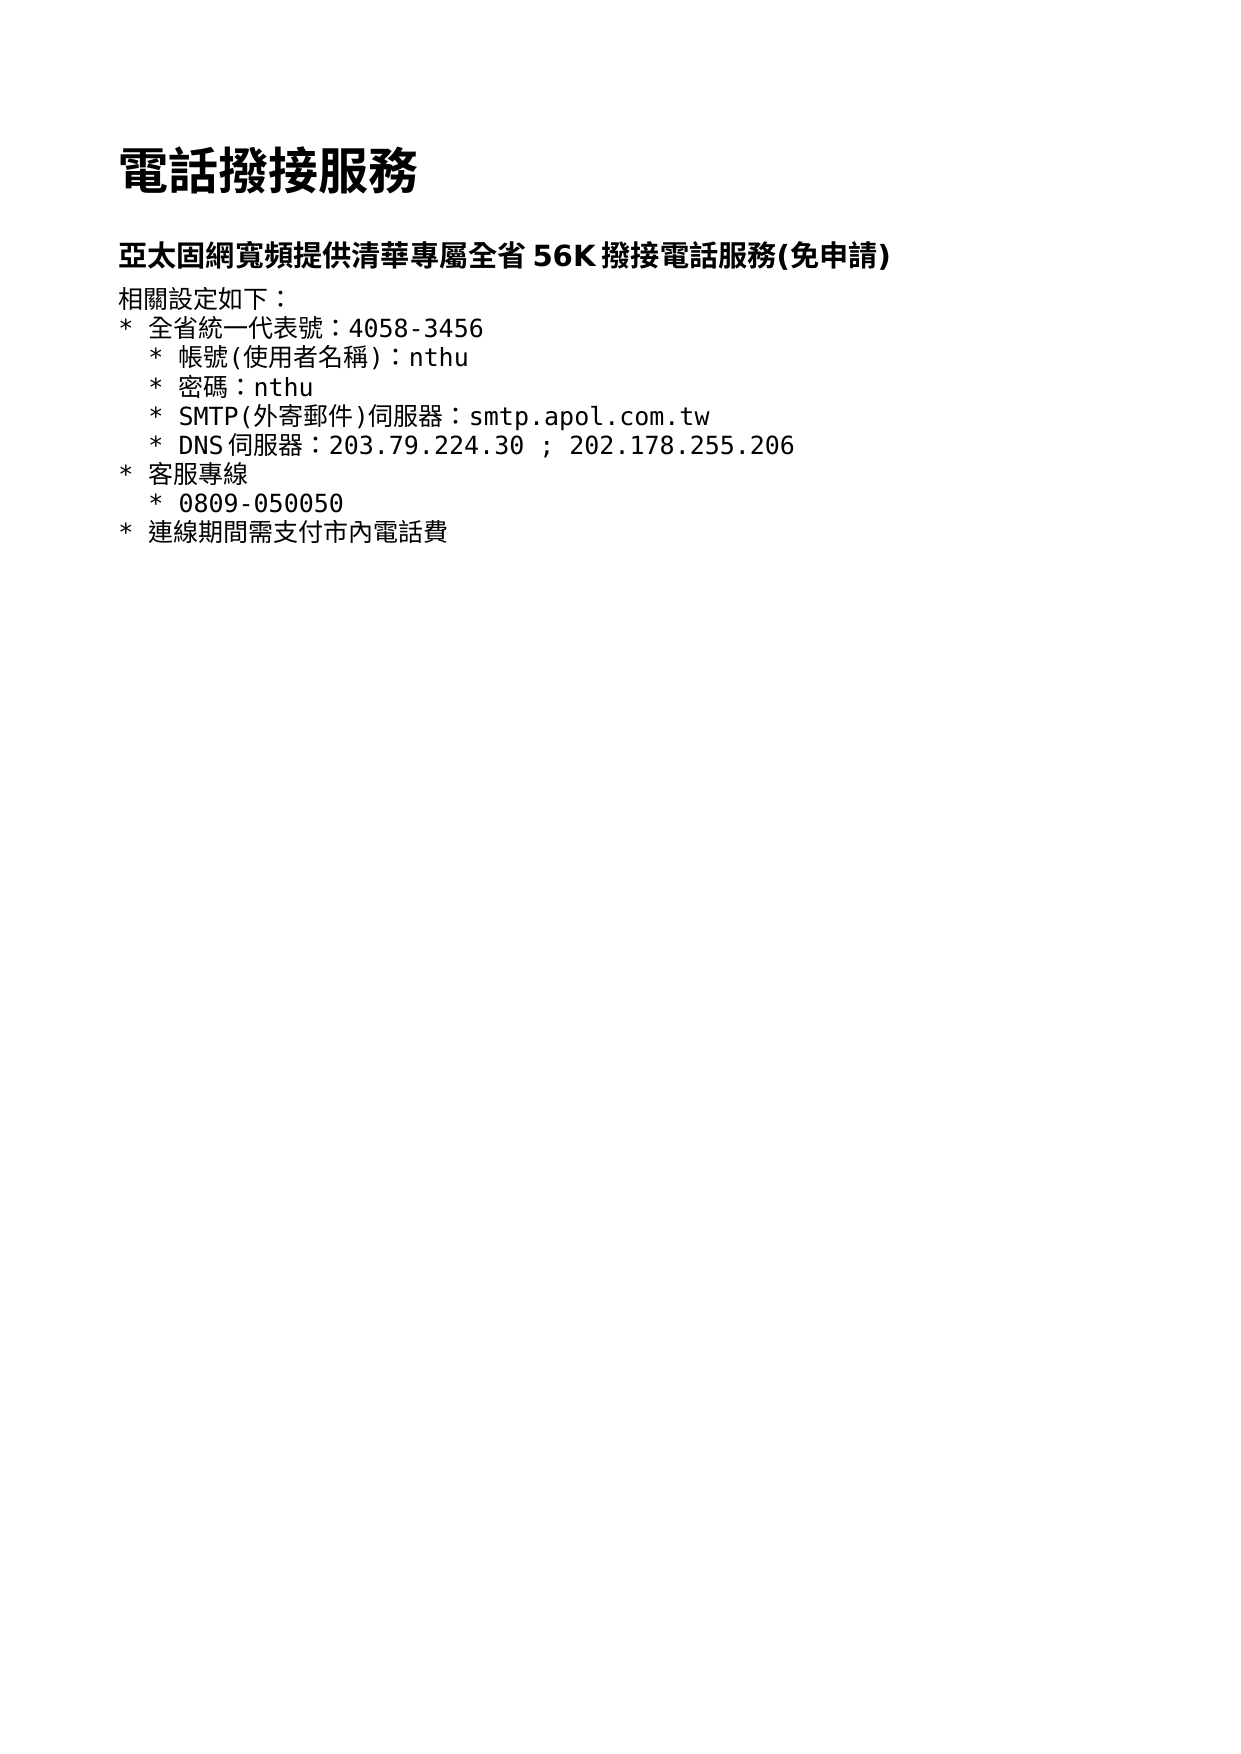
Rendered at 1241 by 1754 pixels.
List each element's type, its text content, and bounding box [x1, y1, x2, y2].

text 相關設定如下： * 全省統一代表號：4058-3456 * 帳號(使用者名稱)：nthu * 密碼：nthu * SMTP(外寄郵件)伺服器：smtp.apol.com.tw * DNS伺服器：203.79.224.30 ; 202.178.255.206 * 客服專線 * 0809-050050 * 連線期間需支付市內電話費 [118, 285, 1122, 577]
subtitle 亞太固網寬頻提供清華專屬全省56K撥接電話服務(免申請) [118, 239, 1122, 273]
subtitle 電話撥接服務 [118, 143, 1122, 201]
